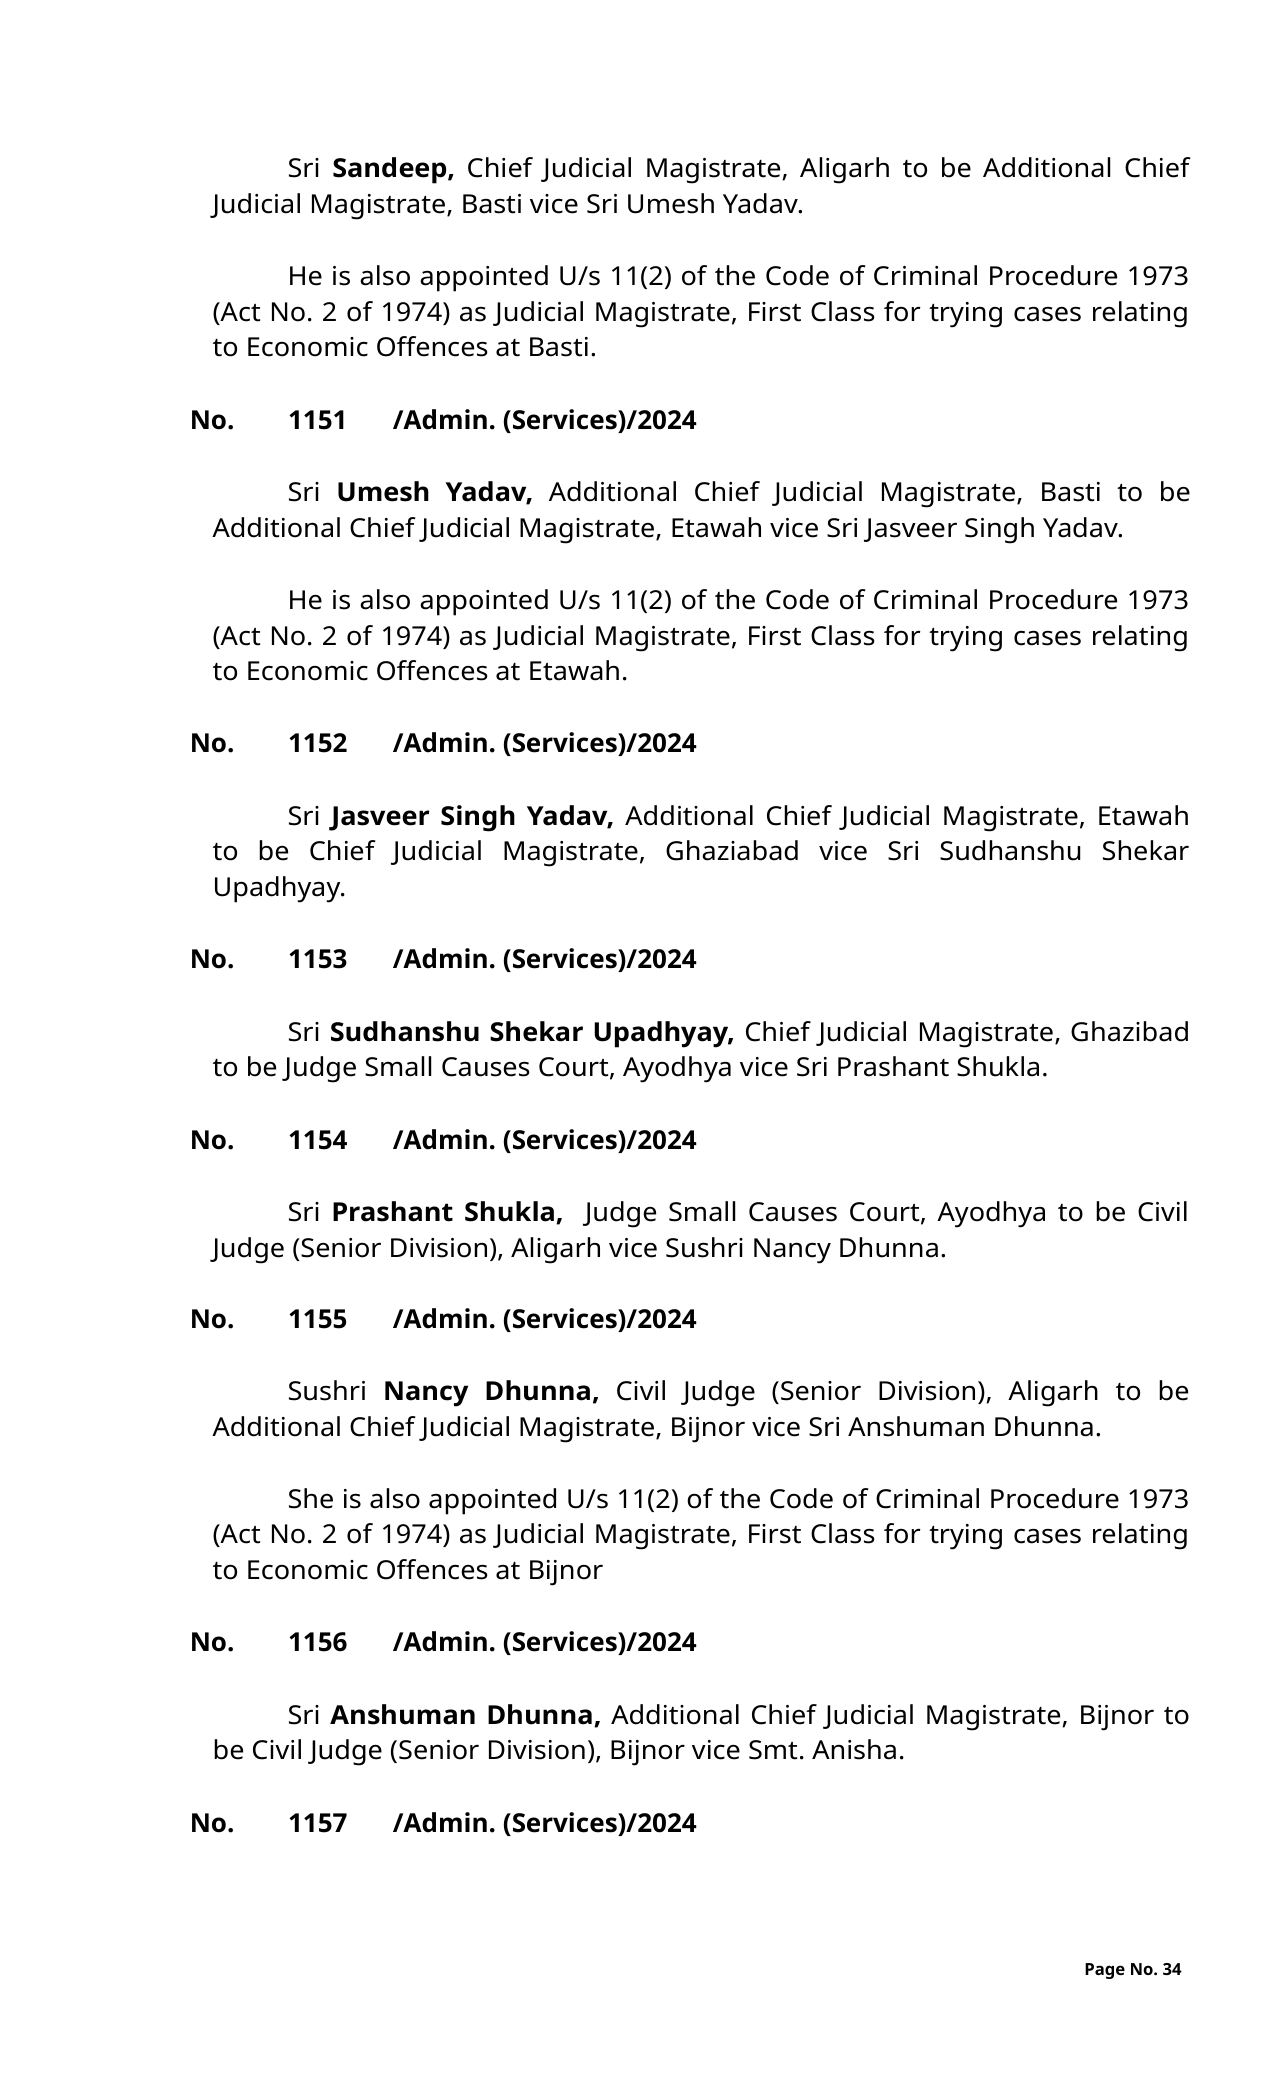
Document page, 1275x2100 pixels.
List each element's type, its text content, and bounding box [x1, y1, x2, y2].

text Sri Jasveer Singh Yadav, Additional Chief Judicial Magistrate, Etawah to be Chief Judicial Magistrate, Ghaziabad vice Sri Sudhanshu Shekar Upadhyay. [212, 797, 1191, 904]
table_header [277, 941, 381, 976]
text Sri Sandeep, Chief Judicial Magistrate, Aligarh to be Additional Chief Judicial Magistrate, Basti vice Sri Umesh Yadav. [212, 150, 1191, 221]
table_header /Admin. (Services)/2024 [381, 1300, 739, 1336]
table_header /Admin. (Services)/2024 [381, 1804, 739, 1840]
table_header No. [178, 401, 277, 437]
table_header [277, 1804, 381, 1840]
table_header [277, 401, 381, 437]
table_header [277, 1300, 381, 1336]
table_header /Admin. (Services)/2024 [381, 1624, 739, 1659]
table_header No. [178, 1300, 277, 1336]
table_header /Admin. (Services)/2024 [381, 725, 739, 761]
table_header No. [178, 1804, 277, 1840]
text He is also appointed U/s 11(2) of the Code of Criminal Procedure 1973 (Act No. 2 of 1974) as Judicial Magistrate, First Class for trying cases relating to Economic Offences at Etawah. [212, 582, 1191, 688]
table_header [277, 725, 381, 761]
text Sri Anshuman Dhunna, Additional Chief Judicial Magistrate, Bijnor to be Civil Judge (Senior Division), Bijnor vice Smt. Anisha. [212, 1696, 1191, 1767]
table_header /Admin. (Services)/2024 [381, 401, 739, 437]
text She is also appointed U/s 11(2) of the Code of Criminal Procedure 1973 (Act No. 2 of 1974) as Judicial Magistrate, First Class for trying cases relating to Economic Offences at Bijnor [212, 1481, 1191, 1587]
table_header No. [178, 941, 277, 976]
table_header No. [178, 1624, 277, 1659]
text Sri Umesh Yadav, Additional Chief Judicial Magistrate, Basti to be Additional Chief Judicial Magistrate, Etawah vice Sri Jasveer Singh Yadav. [212, 474, 1191, 545]
text Sushri Nancy Dhunna, Civil Judge (Senior Division), Aligarh to be Additional Chief Judicial Magistrate, Bijnor vice Sri Anshuman Dhunna. [212, 1373, 1191, 1444]
text Sri Sudhanshu Shekar Upadhyay, Chief Judicial Magistrate, Ghazibad to be Judge Small Causes Court, Ayodhya vice Sri Prashant Shukla. [212, 1013, 1191, 1084]
table_header No. [178, 725, 277, 761]
table_header [277, 1121, 381, 1157]
table_header /Admin. (Services)/2024 [381, 941, 739, 976]
text He is also appointed U/s 11(2) of the Code of Criminal Procedure 1973 (Act No. 2 of 1974) as Judicial Magistrate, First Class for trying cases relating to Economic Offences at Basti. [212, 258, 1191, 364]
text Sri Prashant Shukla, Judge Small Causes Court, Ayodhya to be Civil Judge (Senior Division), Aligarh vice Sushri Nancy Dhunna. [212, 1194, 1191, 1265]
table_header /Admin. (Services)/2024 [381, 1121, 739, 1157]
table_header No. [178, 1121, 277, 1157]
table_header [277, 1624, 381, 1659]
